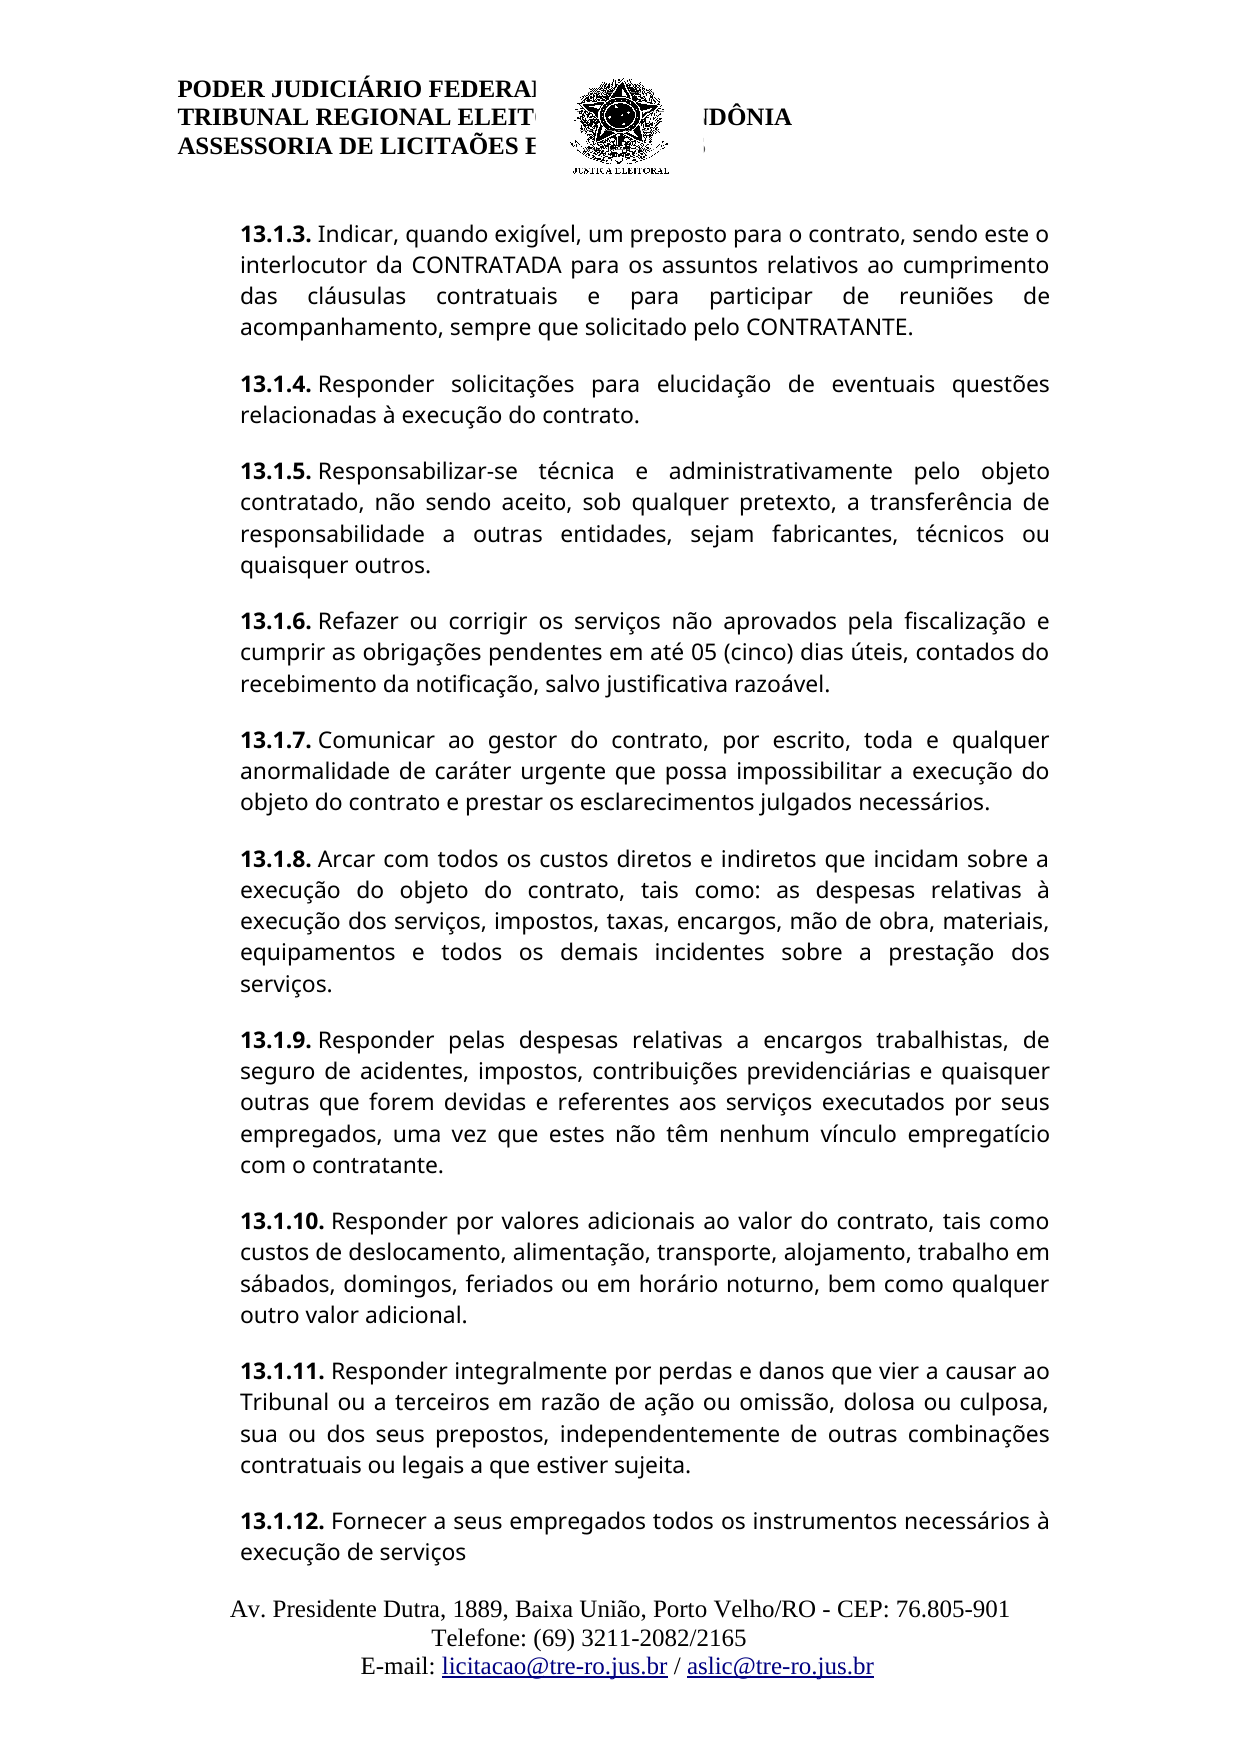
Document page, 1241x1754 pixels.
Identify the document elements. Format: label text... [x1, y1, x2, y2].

text 13.1.5. Responsabilizar-se técnica e administrativamente pelo objeto contratado, não sendo aceito, sob qualquer pretexto, a transferência de responsabilidade a outras entidades, sejam fabricantes, técnicos ou quaisquer outros. [240, 455, 1051, 580]
text 13.1.7. Comunicar ao gestor do contrato, por escrito, toda e qualquer anormalidade de caráter urgente que possa impossibilitar a execução do objeto do contrato e prestar os esclarecimentos julgados necessários. [240, 724, 1051, 817]
text 13.1.11. Responder integralmente por perdas e danos que vier a causar ao Tribunal ou a terceiros em razão de ação ou omissão, dolosa ou culposa, sua ou dos seus prepostos, independentemente de outras combinações contratuais ou legais a que estiver sujeita. [240, 1355, 1051, 1480]
text 13.1.12. Fornecer a seus empregados todos os instrumentos necessários à execução de serviços [240, 1505, 1051, 1567]
text 13.1.8. Arcar com todos os custos diretos e indiretos que incidam sobre a execução do objeto do contrato, tais como: as despesas relativas à execução dos serviços, impostos, taxas, encargos, mão de obra, materiais, equipamentos e todos os demais incidentes sobre a prestação dos serviços. [240, 842, 1051, 999]
text 13.1.9. Responder pelas despesas relativas a encargos trabalhistas, de seguro de acidentes, impostos, contribuições previdenciárias e quaisquer outras que forem devidas e referentes aos serviços executados por seus empregados, uma vez que estes não têm nenhum vínculo empregatício com o contratante. [240, 1024, 1051, 1180]
text 13.1.3. Indicar, quando exigível, um preposto para o contrato, sendo este o interlocutor da CONTRATADA para os assuntos relativos ao cumprimento das cláusulas contratuais e para participar de reuniões de acompanhamento, sempre que solicitado pelo CONTRATANTE. [240, 217, 1051, 342]
text 13.1.4. Responder solicitações para elucidação de eventuais questões relacionadas à execução do contrato. [240, 367, 1051, 430]
text 13.1.6. Refazer ou corrigir os serviços não aprovados pela fiscalização e cumprir as obrigações pendentes em até 05 (cinco) dias úteis, contados do recebimento da notificação, salvo justificativa razoável. [240, 605, 1051, 699]
text 13.1.10. Responder por valores adicionais ao valor do contrato, tais como custos de deslocamento, alimentação, transporte, alojamento, trabalho em sábados, domingos, feriados ou em horário noturno, bem como qualquer outro valor adicional. [240, 1205, 1051, 1330]
